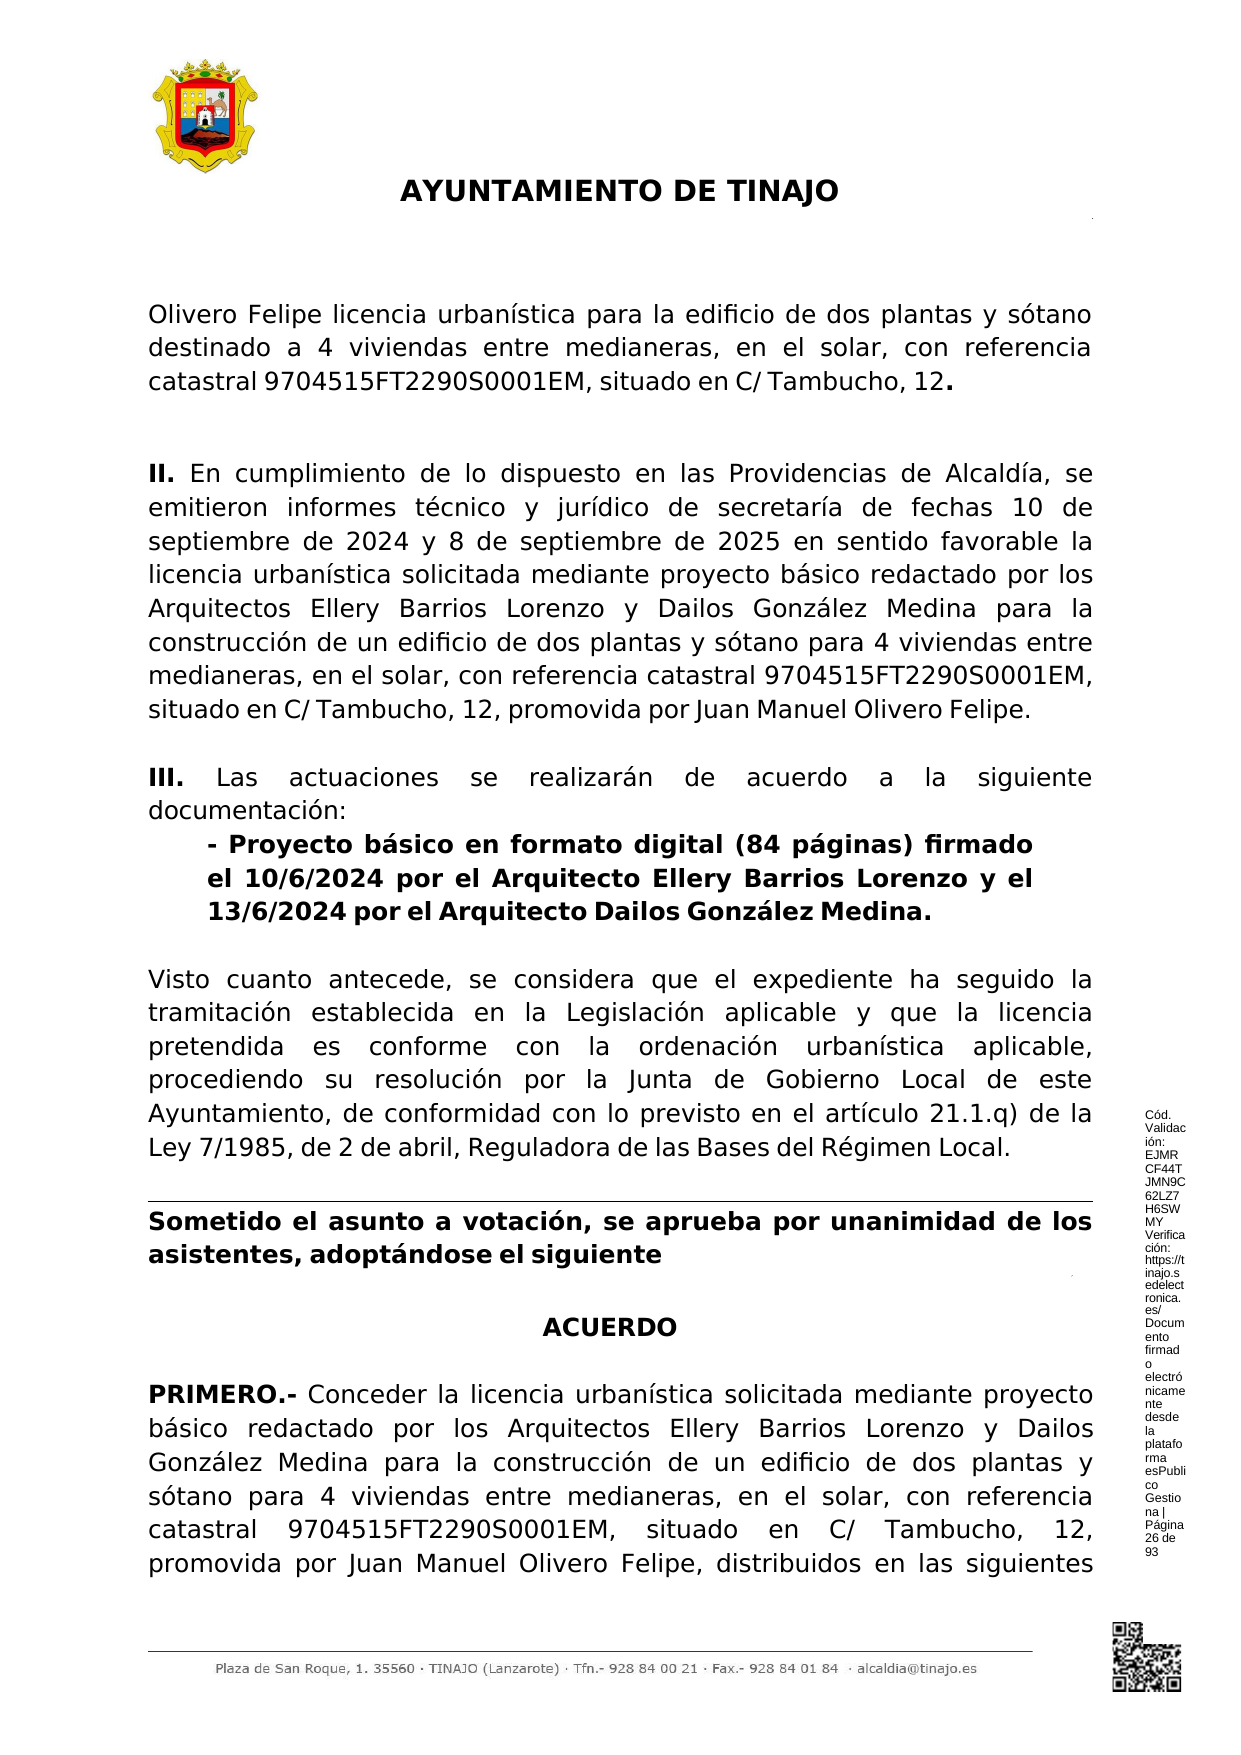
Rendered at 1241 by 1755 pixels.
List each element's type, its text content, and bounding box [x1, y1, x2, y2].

list En cumplimiento de lo dispuesto en las Providencias de Alcaldía, se emitieron informes técnico y jurídico de secretaría de fechas 10 de septiembre de 2024 y 8 de septiembre de 2025 en sentido favorable la licencia urbanística solicitada mediante proyecto básico redactado por los Arquitectos Ellery Barrios Lorenzo y Dailos González Medina para la construcción de un edificio de dos plantas y sótano para 4 viviendas entre medianeras, en el solar, con referencia catastral 9704515FT2290S0001EM, situado en C/ Tambucho, 12, promovida por Juan Manuel Olivero Felipe. [148, 459, 1093, 724]
text Sometido el asunto a votación, se aprueba por unanimidad de los asistentes, adoptándose el siguiente [148, 1202, 1093, 1270]
text Documento firmado electrónicamente desde la plataforma esPublico Gestiona | Página 26 de 93 [1145, 1317, 1186, 1559]
text [1143, 1107, 1186, 1644]
text Cód. Validación: EJMRCF44TJMN9C62LZ7H6SWMY [1145, 1109, 1186, 1229]
text - Proyecto básico en formato digital (84 páginas) firmado el 10/6/2024 por el Arquitecto Ellery Barrios Lorenzo y el 13/6/2024 por el Arquitecto Dailos González Medina. [207, 830, 1034, 927]
list Las actuaciones se realizarán de acuerdo a la siguiente documentación: [148, 763, 1092, 826]
text Olivero Felipe licencia urbanística para la edificio de dos plantas y sótano destinado a 4 viviendas entre medianeras, en el solar, con referencia catastral 9704515FT2290S0001EM, situado en C/ Tambucho, 12. [148, 300, 1092, 396]
text Verificación: https://tinajo.sedelectronica.es/ [1145, 1229, 1186, 1317]
text PRIMERO.- Conceder la licencia urbanística solicitada mediante proyecto básico redactado por los Arquitectos Ellery Barrios Lorenzo y Dailos González Medina para la construcción de un edificio de dos plantas y sótano para 4 viviendas entre medianeras, en el solar, con referencia catastral 9704515FT2290S0001EM, situado en C/ Tambucho, 12, promovida por Juan Manuel Olivero Felipe, distribuidos en las siguientes [148, 1381, 1094, 1578]
text Visto cuanto antecede, se considera que el expediente ha seguido la tramitación establecida en la Legislación aplicable y que la licencia pretendida es conforme con la ordenación urbanística aplicable, procediendo su resolución por la Junta de Gobierno Local de este Ayuntamiento, de conformidad con lo previsto en el artículo 21.1.q) de la Ley 7/1985, de 2 de abril, Reguladora de las Bases del Régimen Local. [148, 965, 1093, 1162]
subtitle ACUERDO [127, 1313, 1093, 1343]
